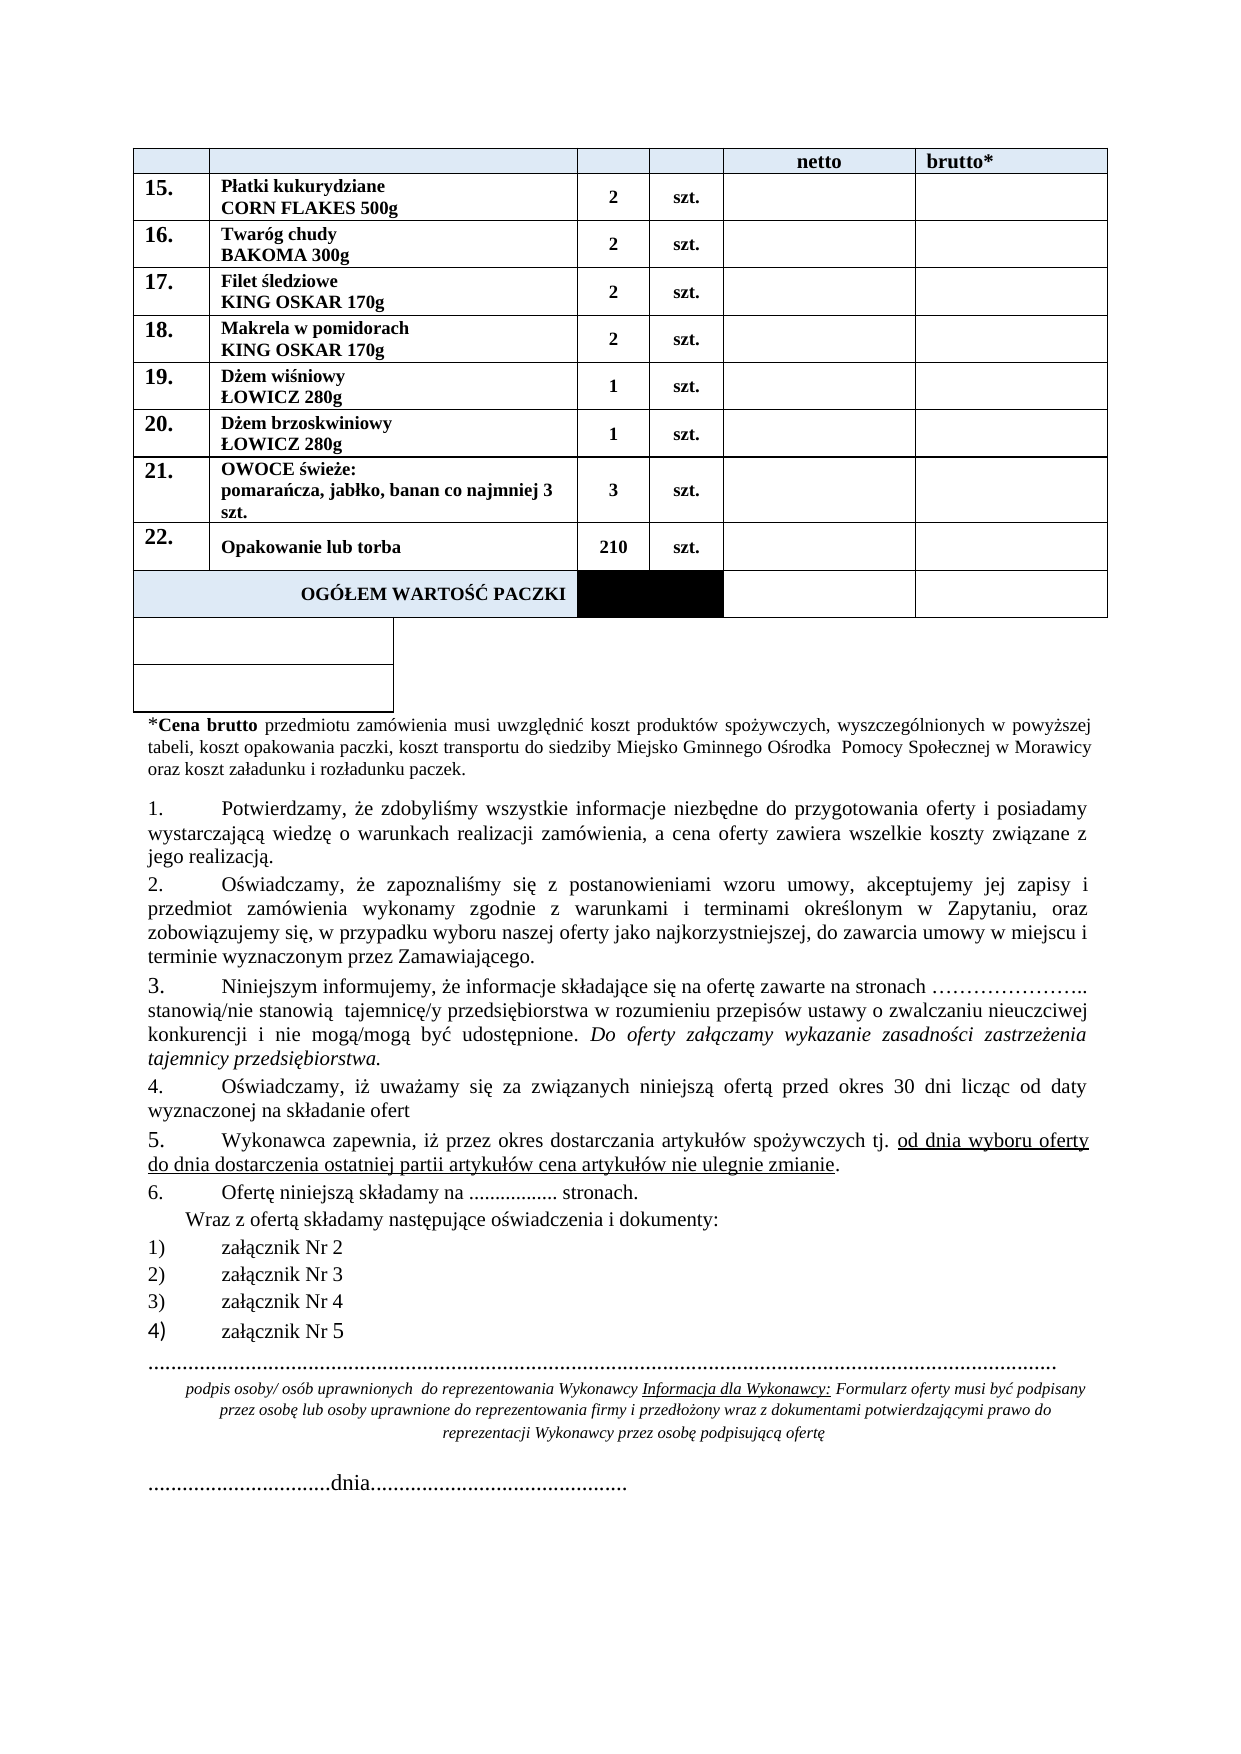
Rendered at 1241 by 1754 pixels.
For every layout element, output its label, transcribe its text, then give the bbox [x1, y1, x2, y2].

text Wraz z ofertą składamy następujące oświadczenia i dokumenty: [185, 1207, 1089, 1231]
table_cell [724, 268, 915, 314]
table_cell [915, 618, 1107, 664]
table_cell [723, 664, 915, 711]
table_cell szt. [650, 523, 723, 569]
table_cell [134, 268, 209, 314]
table_cell [134, 174, 209, 220]
table_cell Makrela w pomidorach KING OSKAR 170g [210, 316, 577, 362]
list Niniejszym informujemy, że informacje składające się na ofertę zawarte na stronach ………………….. stanowią/nie stanowią tajemnicę/y przedsiębiorstwa w rozumieniu przepisów ustawy o zwalczaniu nieuczciwej konkurencji i nie mogą/mogą być udostępnione. Do oferty załączamy wykazanie zasadności zastrzeżenia tajemnicy przedsiębiorstwa. [148, 972, 1089, 1070]
table_cell [134, 410, 209, 456]
table_cell Opakowanie lub torba [210, 523, 577, 569]
table_cell [578, 618, 646, 664]
table_cell Dżem brzoskwiniowy ŁOWICZ 280g [210, 410, 577, 456]
table_cell [916, 571, 1107, 617]
text *Cena brutto przedmiotu zamówienia musi uwzględnić koszt produktów spożywczych, wyszczególnionych w powyższej tabeli, koszt opakowania paczki, koszt transportu do siedziby Miejsko Gminnego Ośrodka Pomocy Społecznej w Morawicy oraz koszt załadunku i rozładunku paczek. [148, 712, 1093, 779]
table_cell [394, 664, 575, 711]
table_cell brutto* [916, 149, 1107, 173]
table_cell szt. [650, 410, 723, 456]
table_cell [916, 458, 1107, 522]
table_cell szt. [650, 221, 723, 267]
table_cell Dżem wiśniowy ŁOWICZ 280g [210, 363, 577, 409]
table_cell Płatki kukurydziane CORN FLAKES 500g [210, 174, 577, 220]
table_cell [134, 363, 209, 409]
table_cell [650, 664, 723, 711]
list załącznik Nr 5 [148, 1317, 1089, 1345]
table_cell [650, 618, 723, 664]
table_cell OWOCE świeże: pomarańcza, jabłko, banan co najmniej 3 szt. [210, 458, 577, 522]
table_cell [578, 149, 649, 173]
table_cell [724, 316, 915, 362]
list załącznik Nr 3 [148, 1262, 1089, 1286]
table_cell [916, 268, 1107, 314]
table_cell [578, 664, 646, 711]
table_cell 210 [578, 523, 649, 569]
table_cell [578, 571, 649, 617]
table_cell [916, 316, 1107, 362]
table_cell szt. [650, 174, 723, 220]
table_cell [134, 458, 209, 522]
list załącznik Nr 4 [148, 1289, 1089, 1313]
table_cell [916, 523, 1107, 569]
table_cell [210, 149, 577, 173]
table_cell [724, 221, 915, 267]
table_cell szt. [650, 363, 723, 409]
table_cell [916, 221, 1107, 267]
list Oświadczamy, że zapoznaliśmy się z postanowieniami wzoru umowy, akceptujemy jej zapisy i przedmiot zamówienia wykonamy zgodnie z warunkami i terminami określonym w Zapytaniu, oraz zobowiązujemy się, w przypadku wyboru naszej oferty jako najkorzystniejszej, do zawarcia umowy w miejscu i terminie wyznaczonym przez Zamawiającego. [148, 872, 1089, 968]
table_cell [724, 174, 915, 220]
table_cell Filet śledziowe KING OSKAR 170g [210, 268, 577, 314]
table_cell [134, 523, 209, 569]
table_cell [650, 149, 723, 173]
table_cell 2 [578, 221, 649, 267]
text podpis osoby/ osób uprawnionych do reprezentowania Wykonawcy Informacja dla Wykonawcy: Formularz oferty musi być podpisany przez osobę lub osoby uprawnione do reprezentowania firmy i przedłożony wraz z dokumentami potwierdzającymi prawo do reprezentacji Wykonawcy przez osobę podpisującą ofertę [185, 1374, 1087, 1443]
table_cell szt. [650, 268, 723, 314]
table_cell [916, 174, 1107, 220]
table_cell [134, 149, 209, 173]
table_cell [394, 618, 575, 664]
table_cell [724, 410, 915, 456]
table_cell [650, 571, 723, 617]
table_cell 2 [578, 174, 649, 220]
table_cell OGÓŁEM WARTOŚĆ PACZKI [134, 571, 577, 617]
list Potwierdzamy, że zdobyliśmy wszystkie informacje niezbędne do przygotowania oferty i posiadamy wystarczającą wiedzę o warunkach realizacji zamówienia, a cena oferty zawiera wszelkie koszty związane z jego realizacją. [148, 796, 1089, 868]
list Ofertę niniejszą składamy na ................. stronach. [148, 1179, 1089, 1204]
list Wykonawca zapewnia, iż przez okres dostarczania artykułów spożywczych tj. od dnia wyboru oferty do dnia dostarczenia ostatniej partii artykułów cena artykułów nie ulegnie zmianie. [148, 1126, 1089, 1176]
list załącznik Nr 2 [148, 1235, 1089, 1259]
table_cell 1 [578, 363, 649, 409]
table_cell Twaróg chudy BAKOMA 300g [210, 221, 577, 267]
table_cell [134, 618, 393, 664]
table_cell [916, 410, 1107, 456]
table_cell 2 [578, 268, 649, 314]
table_cell szt. [650, 316, 723, 362]
table_cell [916, 363, 1107, 409]
table_cell [724, 523, 915, 569]
table_cell [134, 316, 209, 362]
table_cell [134, 665, 393, 711]
table_cell netto [724, 149, 915, 173]
text ................................dnia............................................. [148, 1469, 1093, 1496]
table_cell [134, 221, 209, 267]
table_cell [724, 458, 915, 522]
list Oświadczamy, iż uważamy się za związanych niniejszą ofertą przed okres 30 dni licząc od daty wyznaczonej na składanie ofert [148, 1074, 1089, 1122]
table_cell 3 [578, 458, 649, 522]
table_cell [915, 664, 1107, 711]
table_cell szt. [650, 458, 723, 522]
table_cell 2 [578, 316, 649, 362]
table_cell [723, 618, 915, 664]
table_cell [724, 363, 915, 409]
table_cell 1 [578, 410, 649, 456]
table_cell [724, 571, 915, 617]
text ............................................................................................................................................................... [148, 1348, 1087, 1374]
